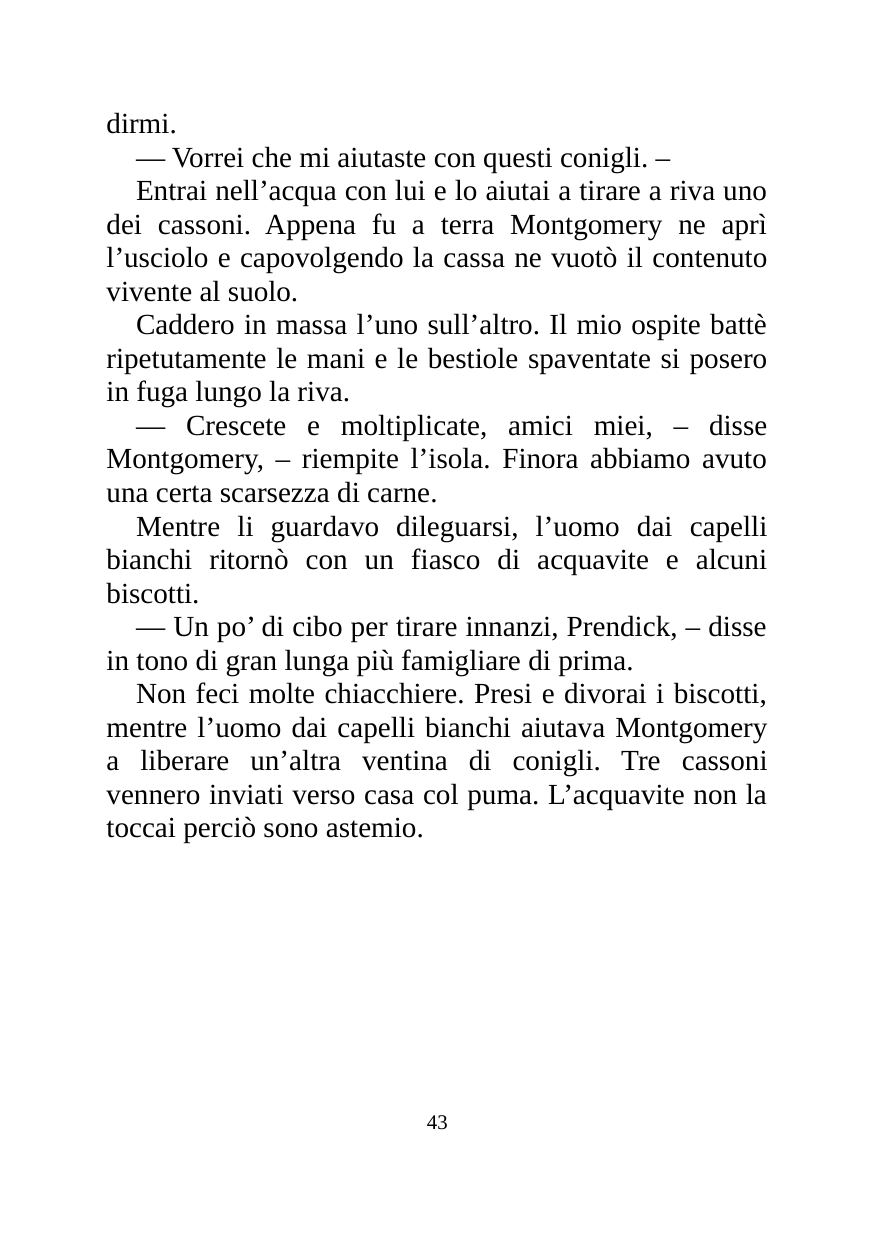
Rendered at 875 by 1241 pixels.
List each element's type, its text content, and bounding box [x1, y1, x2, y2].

text — Un po’ di cibo per tirare innanzi, Prendick, – disse in tono di gran lunga più famigliare di prima. [106, 609, 768, 676]
text Mentre li guardavo dileguarsi, l’uomo dai capelli bianchi ritornò con un fiasco di acquavite e alcuni biscotti. [106, 509, 768, 609]
text dirmi. [106, 106, 768, 140]
text Entrai nell’acqua con lui e lo aiutai a tirare a riva uno dei cassoni. Appena fu a terra Montgomery ne aprì l’usciolo e capovolgendo la cassa ne vuotò il contenuto vivente al suolo. [106, 173, 768, 307]
text Caddero in massa l’uno sull’altro. Il mio ospite battè ripetutamente le mani e le bestiole spaventate si posero in fuga lungo la riva. [106, 307, 768, 408]
text Non feci molte chiacchiere. Presi e divorai i biscotti, mentre l’uomo dai capelli bianchi aiutava Montgomery a liberare un’altra ventina di conigli. Tre cassoni vennero inviati verso casa col puma. L’acquavite non la toccai perciò sono astemio. [106, 676, 768, 844]
text — Crescete e moltiplicate, amici miei, – disse Montgomery, – riempite l’isola. Finora abbiamo avuto una certa scarsezza di carne. [106, 408, 768, 509]
text — Vorrei che mi aiutaste con questi conigli. – [106, 140, 768, 173]
